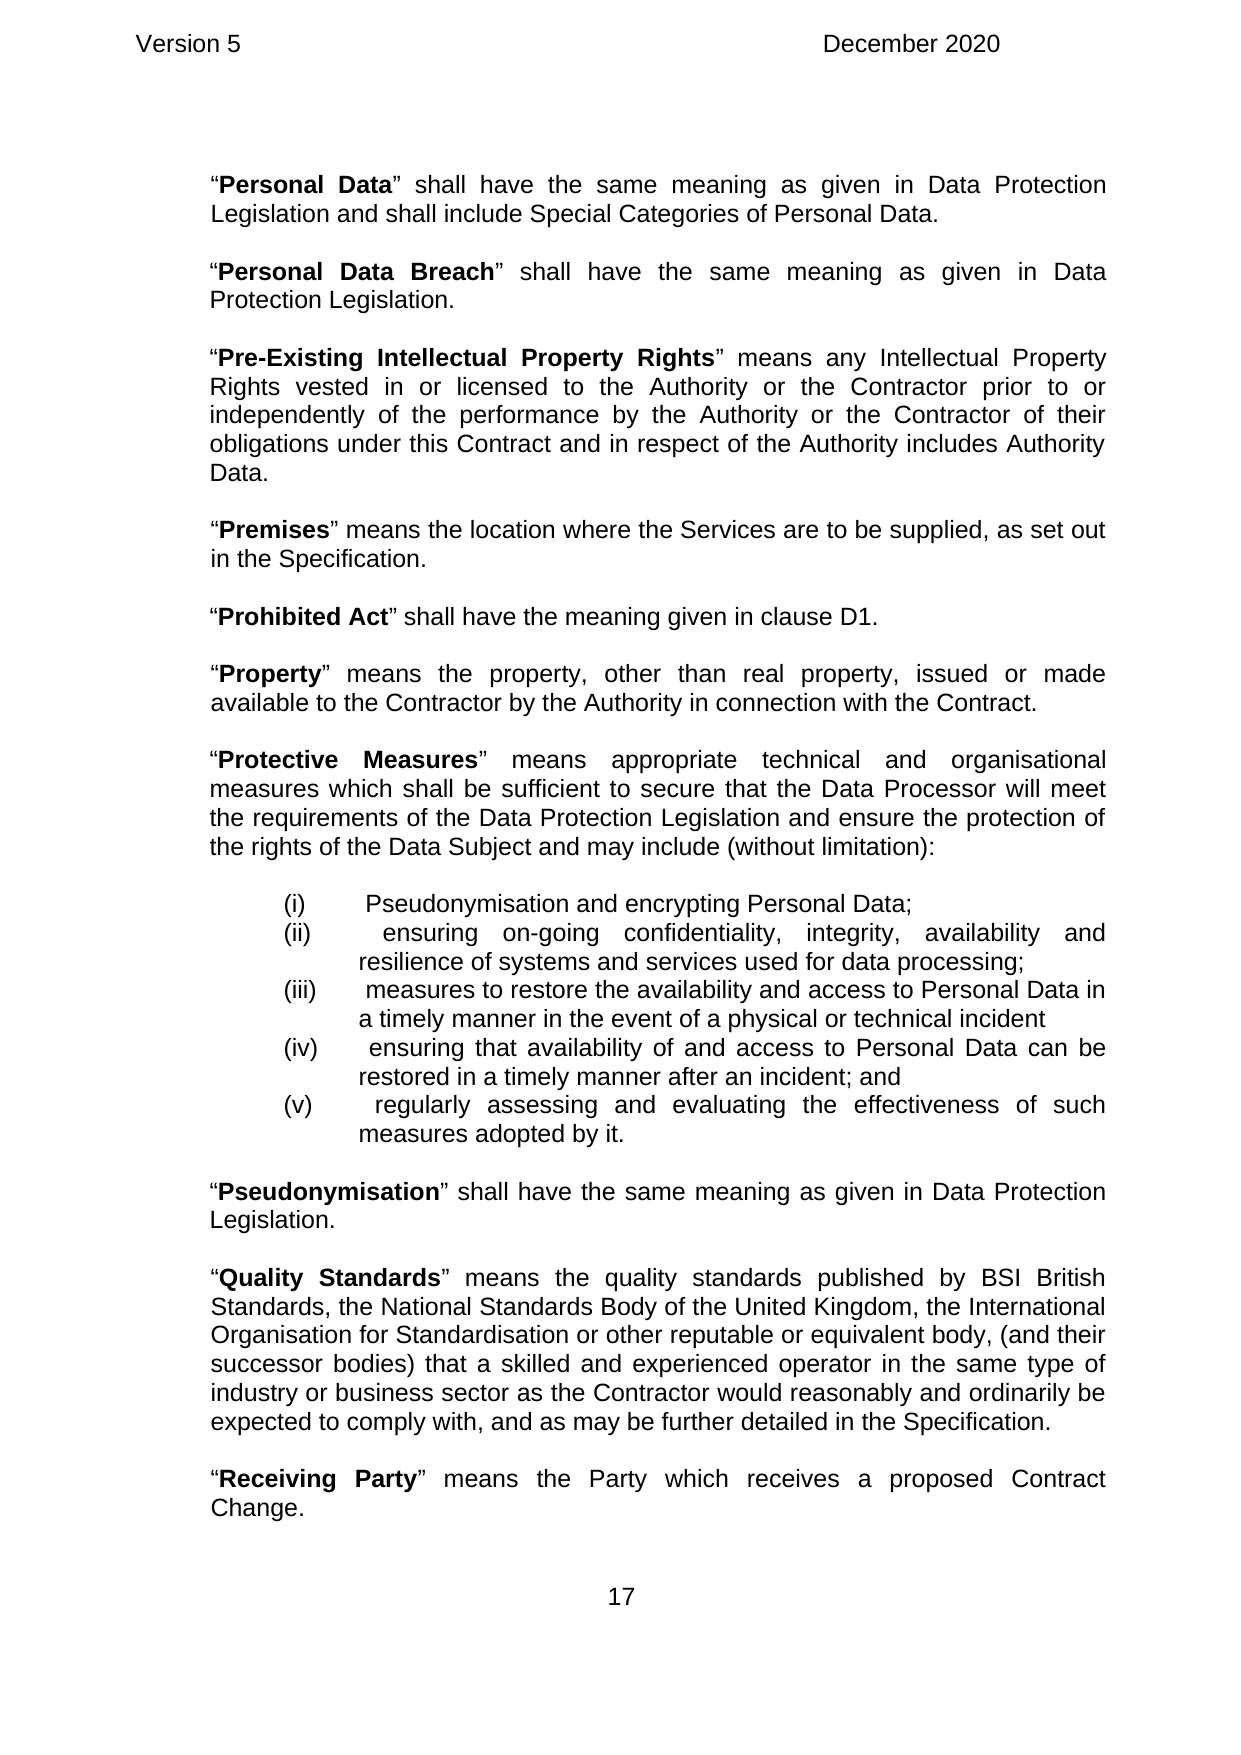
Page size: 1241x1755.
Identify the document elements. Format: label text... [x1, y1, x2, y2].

text “Receiving Party” means the Party which receives a proposed Contract Change. [210, 1464, 1107, 1522]
text “Prohibited Act” shall have the meaning given in clause D1. [135, 602, 1107, 630]
text “Property” means the property, other than real property, issued or made available to the Contractor by the Authority in connection with the Contract. [210, 659, 1107, 717]
text “Protective Measures” means appropriate technical and organisational measures which shall be sufficient to secure that the Data Processor will meet the requirements of the Data Protection Legislation and ensure the protection of the rights of the Data Subject and may include (without limitation): [209, 745, 1107, 860]
text “Personal Data” shall have the same meaning as given in Data Protection Legislation and shall include Special Categories of Personal Data. [210, 170, 1107, 228]
text “Pre-Existing Intellectual Property Rights” means any Intellectual Property Rights vested in or licensed to the Authority or the Contractor prior to or independently of the performance by the Authority or the Contractor of their obligations under this Contract and in respect of the Authority includes Authority Data. [209, 343, 1107, 487]
text “Quality Standards” means the quality standards published by BSI British Standards, the National Standards Body of the United Kingdom, the International Organisation for Standardisation or other reputable or equivalent body, (and their successor bodies) that a skilled and experienced operator in the same type of industry or business sector as the Contractor would reasonably and ordinarily be expected to comply with, and as may be further detailed in the Specification. [210, 1263, 1107, 1435]
list Pseudonymisation and encrypting Personal Data; [283, 889, 1107, 918]
list measures to restore the availability and access to Personal Data in a timely manner in the event of a physical or technical incident [283, 975, 1107, 1033]
text “Personal Data Breach” shall have the same meaning as given in Data Protection Legislation. [209, 257, 1107, 314]
text “Premises” means the location where the Services are to be supplied, as set out in the Specification. [210, 515, 1107, 573]
list regularly assessing and evaluating the effectiveness of such measures adopted by it. [283, 1090, 1107, 1148]
text “Pseudonymisation” shall have the same meaning as given in Data Protection Legislation. [209, 1177, 1107, 1234]
list ensuring on-going confidentiality, integrity, availability and resilience of systems and services used for data processing; [283, 918, 1107, 975]
list ensuring that availability of and access to Personal Data can be restored in a timely manner after an incident; and [283, 1033, 1107, 1090]
